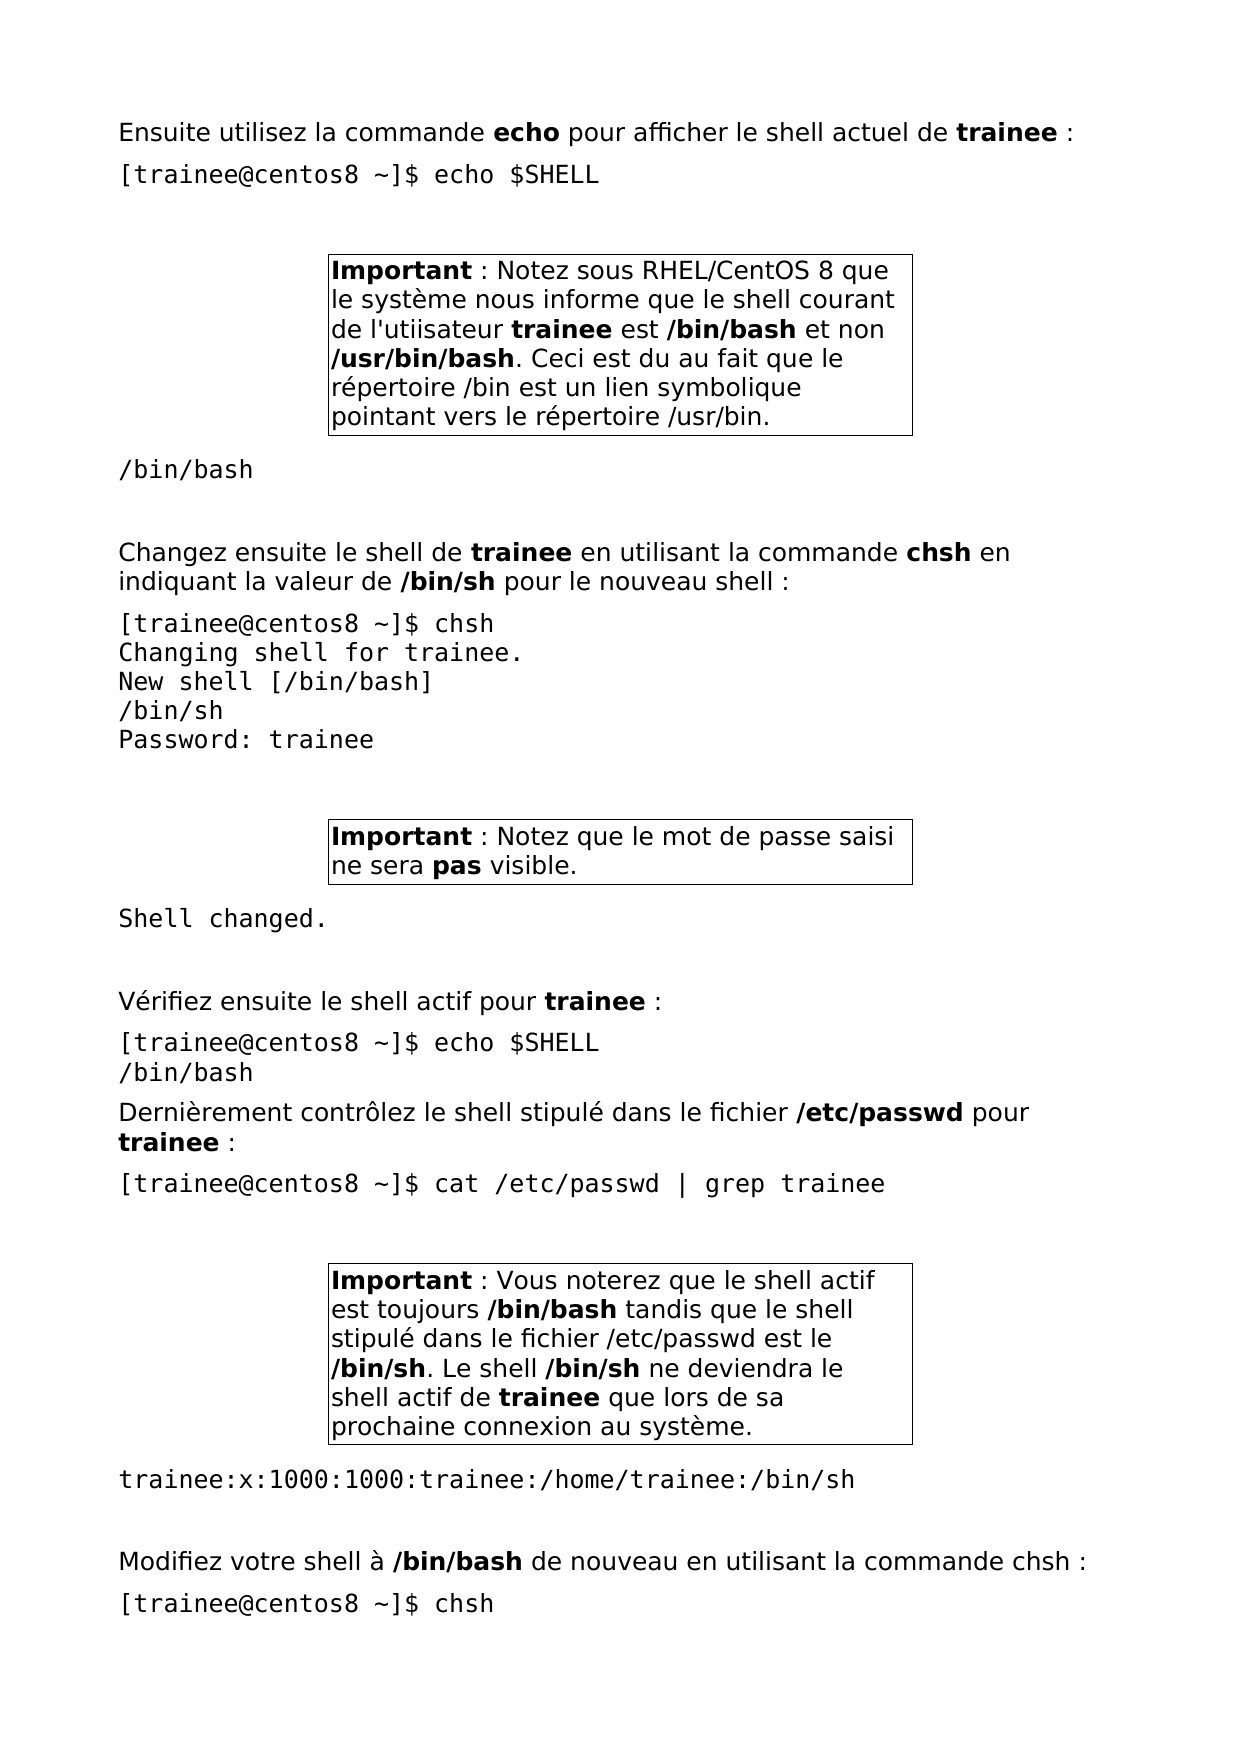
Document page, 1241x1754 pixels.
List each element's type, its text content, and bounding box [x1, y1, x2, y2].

text Changez ensuite le shell de trainee en utilisant la commande chsh en indiquant la valeur de /bin/sh pour le nouveau shell : [118, 538, 1122, 596]
text [trainee@centos8 ~]$ chsh [118, 1589, 1122, 1618]
table_header Important : Notez sous RHEL/CentOS 8 que le système nous informe que le shell courant de l'utiisateur trainee est /bin/bash et non /usr/bin/bash. Ceci est du au fait que le répertoire /bin est un lien symbolique pointant vers le répertoire /usr/bin. [329, 255, 912, 434]
text [trainee@centos8 ~]$ echo $SHELL /bin/bash [118, 160, 1122, 484]
text Ensuite utilisez la commande echo pour afficher le shell actuel de trainee : [118, 118, 1122, 147]
text [trainee@centos8 ~]$ cat /etc/passwd | grep trainee trainee:x:1000:1000:trainee:/home/trainee:/bin/sh [118, 1169, 1122, 1494]
text [trainee@centos8 ~]$ echo $SHELL /bin/bash [118, 1028, 1122, 1087]
text Dernièrement contrôlez le shell stipulé dans le fichier /etc/passwd pour trainee : [118, 1099, 1122, 1157]
table_header Important : Vous noterez que le shell actif est toujours /bin/bash tandis que le shell stipulé dans le fichier /etc/passwd est le /bin/sh. Le shell /bin/sh ne deviendra le shell actif de trainee que lors de sa prochaine connexion au système. [329, 1264, 912, 1444]
text Vérifiez ensuite le shell actif pour trainee : [118, 987, 1122, 1016]
text Modifiez votre shell à /bin/bash de nouveau en utilisant la commande chsh : [118, 1548, 1122, 1577]
text [trainee@centos8 ~]$ chsh Changing shell for trainee. New shell [/bin/bash] /bin/sh Password: trainee Shell changed. [118, 609, 1122, 933]
table_header Important : Notez que le mot de passe saisi ne sera pas visible. [329, 820, 912, 883]
